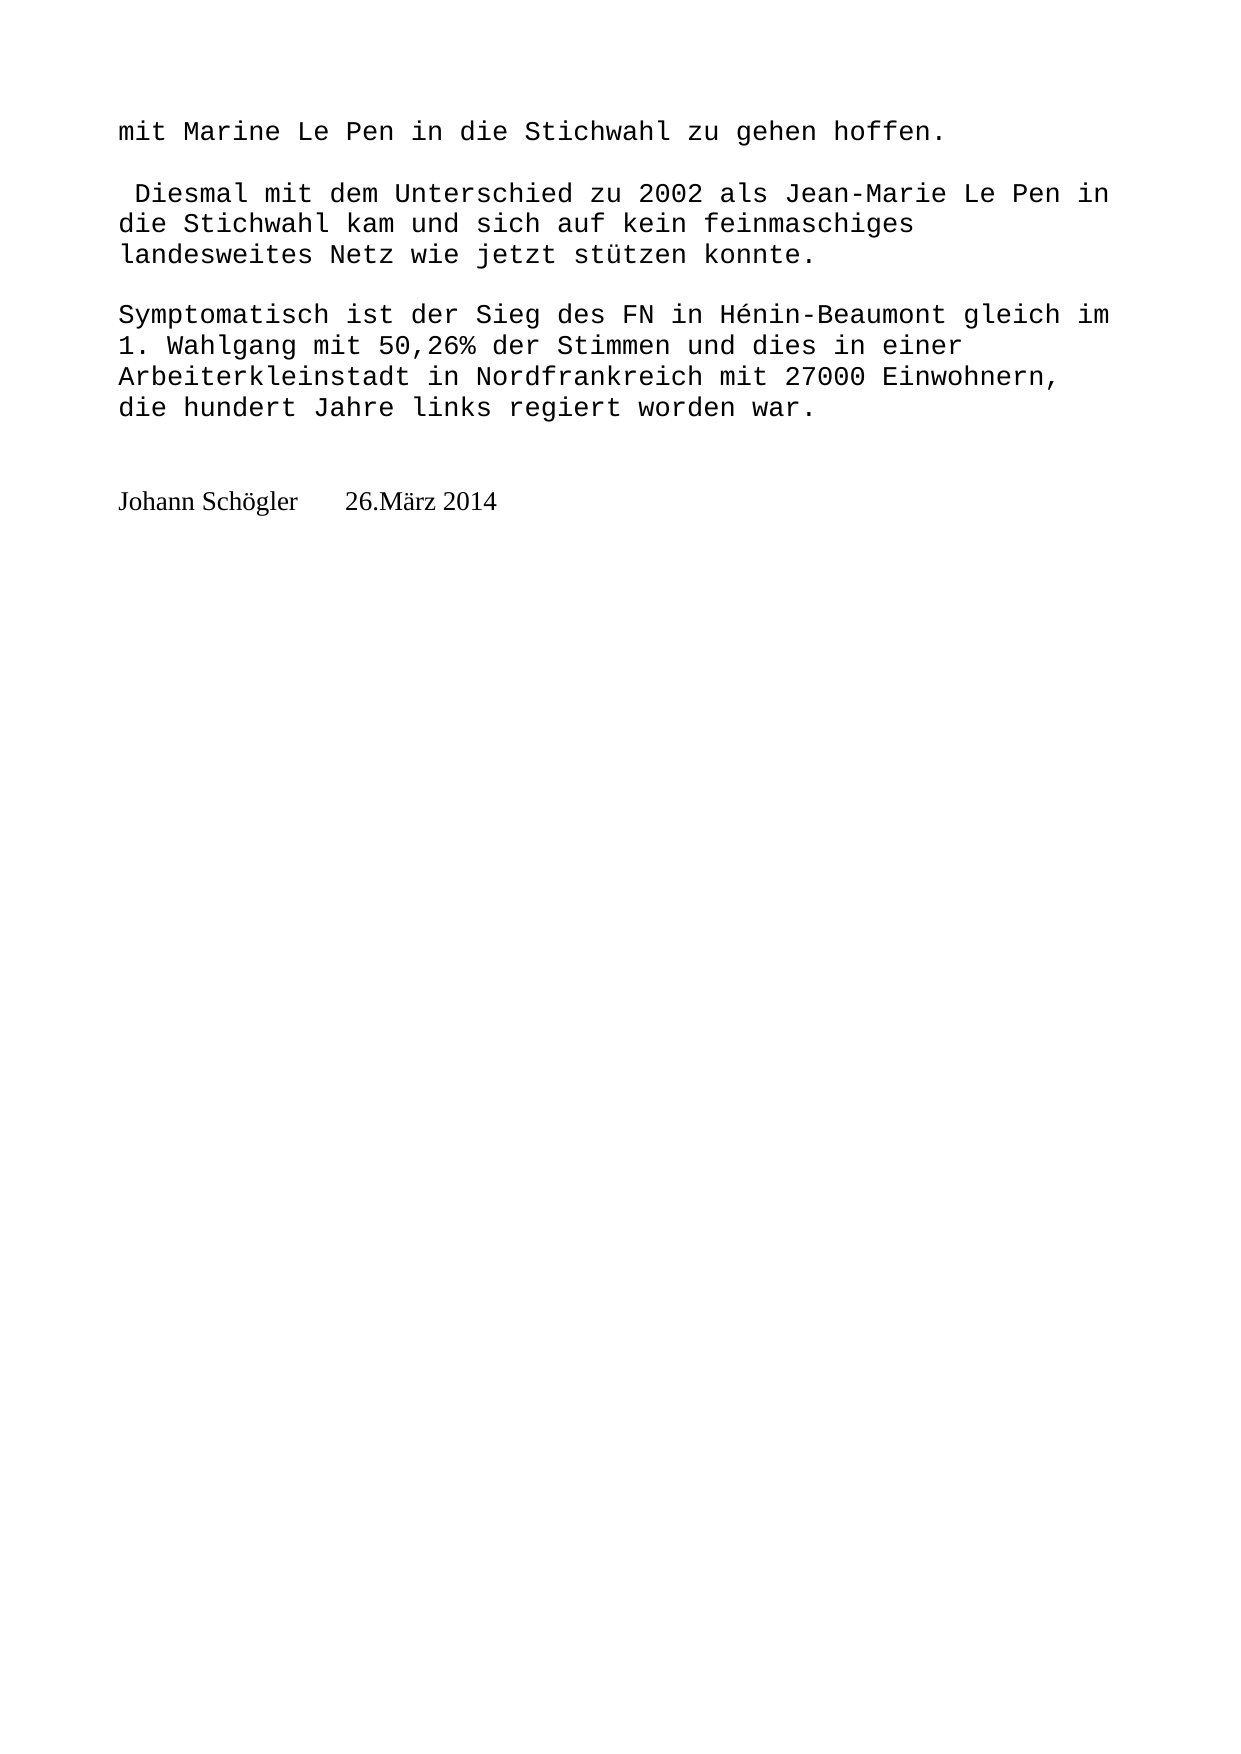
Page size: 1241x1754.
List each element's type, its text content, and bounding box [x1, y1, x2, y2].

text Johann Schögler 26.März 2014 [118, 485, 1122, 516]
text Symptomatisch ist der Sieg des FN in Hénin-Beaumont gleich im 1. Wahlgang mit 50,26% der Stimmen und dies in einer Arbeiterkleinstadt in Nordfrankreich mit 27000 Einwohnern, die hundert Jahre links regiert worden war. [118, 301, 1122, 424]
text mit Marine Le Pen in die Stichwahl zu gehen hoffen. [118, 118, 1122, 149]
text Diesmal mit dem Unterschied zu 2002 als Jean-Marie Le Pen in die Stichwahl kam und sich auf kein feinmaschiges landesweites Netz wie jetzt stützen konnte. [118, 179, 1122, 272]
